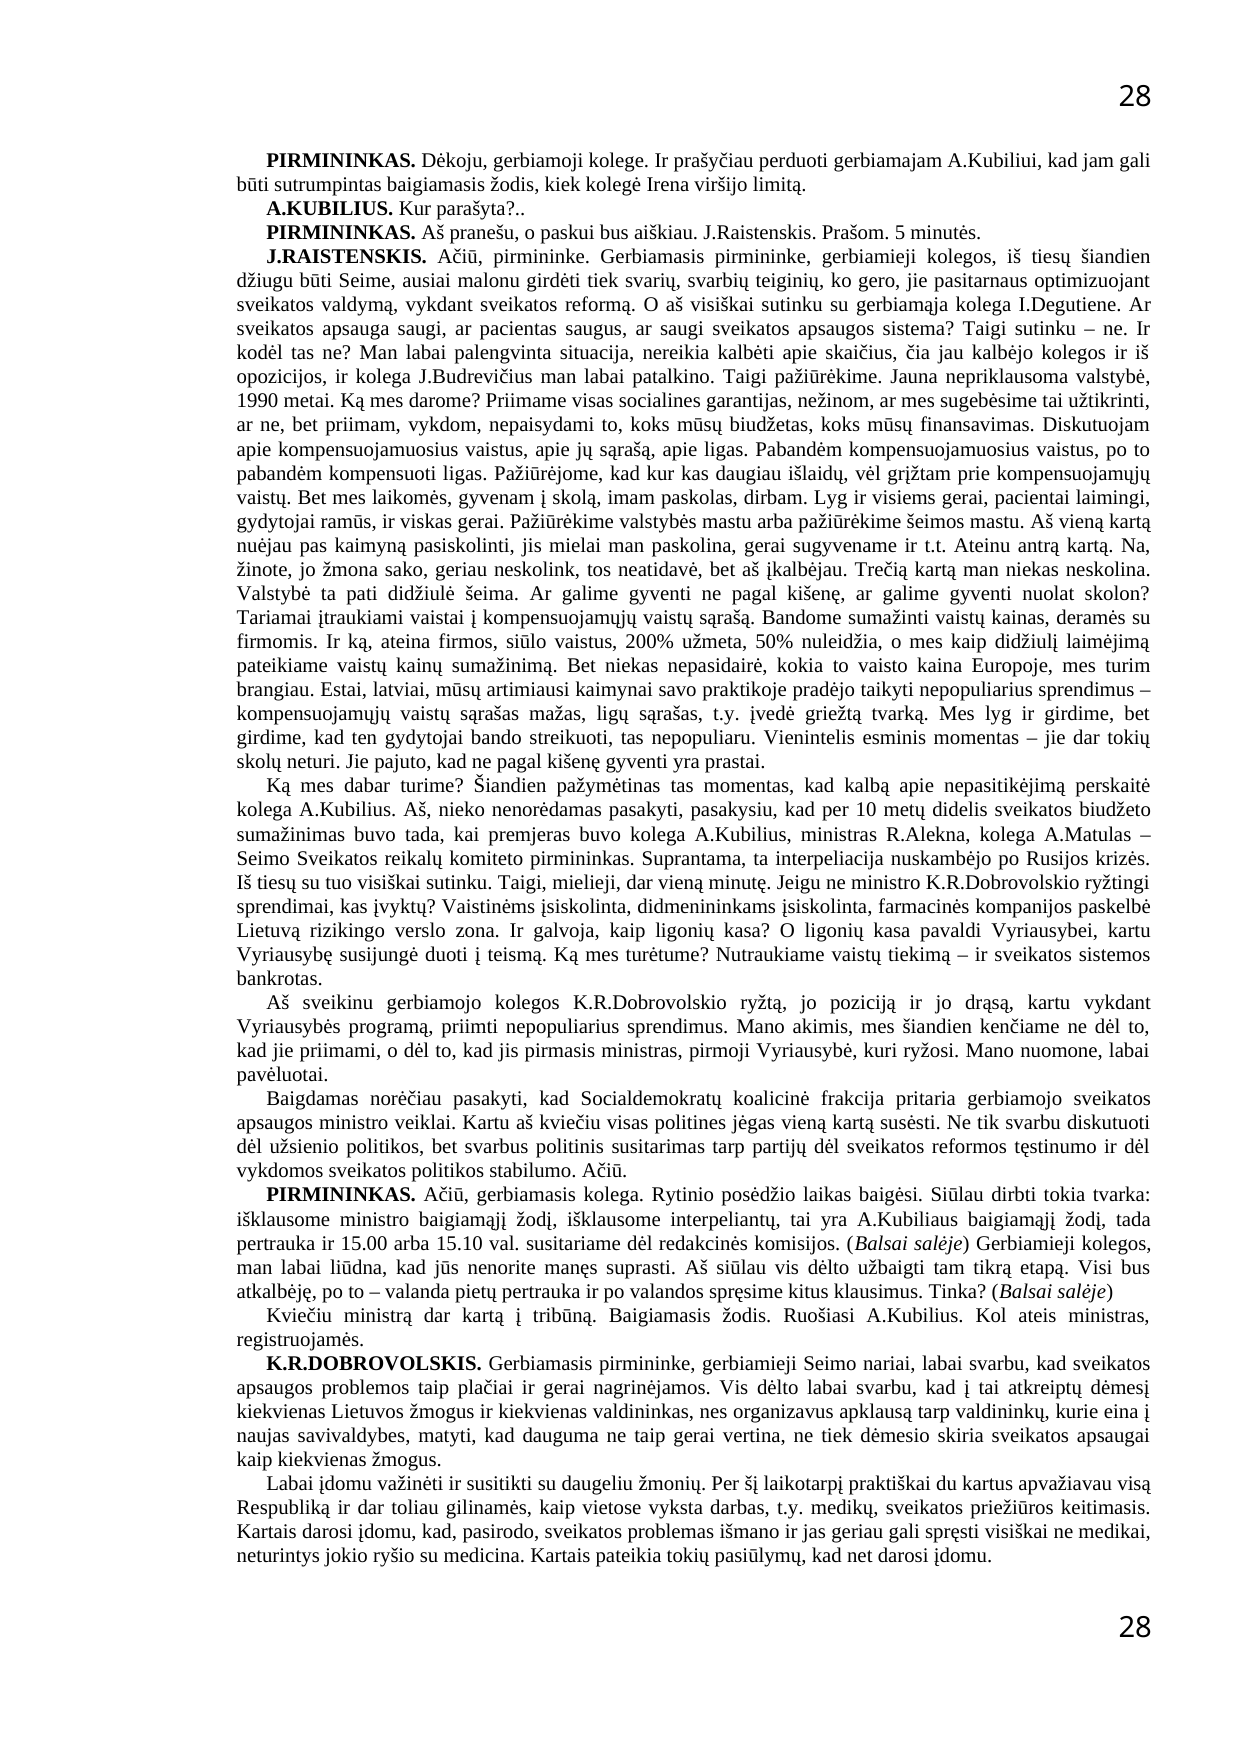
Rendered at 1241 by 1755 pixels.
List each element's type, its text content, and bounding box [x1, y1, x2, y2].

text Kviečiu ministrą dar kartą į tribūną. Baigiamasis žodis. Ruošiasi A.Kubilius. Kol ateis ministras, registruojamės. [236, 1303, 1152, 1351]
text Baigdamas norėčiau pasakyti, kad Socialdemokratų koalicinė frakcija pritaria gerbiamojo sveikatos apsaugos ministro veiklai. Kartu aš kviečiu visas politines jėgas vieną kartą susėsti. Ne tik svarbu diskutuoti dėl užsienio politikos, bet svarbus politinis susitarimas tarp partijų dėl sveikatos reformos tęstinumo ir dėl vykdomos sveikatos politikos stabilumo. Ačiū. [236, 1086, 1152, 1182]
text Labai įdomu važinėti ir susitikti su daugeliu žmonių. Per šį laikotarpį praktiškai du kartus apvažiavau visą Respubliką ir dar toliau gilinamės, kaip vietose vyksta darbas, t.y. medikų, sveikatos priežiūros keitimasis. Kartais darosi įdomu, kad, pasirodo, sveikatos problemas išmano ir jas geriau gali spręsti visiškai ne medikai, neturintys jokio ryšio su medicina. Kartais pateikia tokių pasiūlymų, kad net darosi įdomu. [236, 1471, 1152, 1567]
text A.KUBILIUS. Kur parašyta?.. [236, 196, 1152, 220]
text PIRMININKAS. Aš pranešu, o paskui bus aiškiau. J.Raistenskis. Prašom. 5 minutės. [236, 220, 1152, 244]
text Aš sveikinu gerbiamojo kolegos K.R.Dobrovolskio ryžtą, jo poziciją ir jo drąsą, kartu vykdant Vyriausybės programą, priimti nepopuliarius sprendimus. Mano akimis, mes šiandien kenčiame ne dėl to, kad jie priimami, o dėl to, kad jis pirmasis ministras, pirmoji Vyriausybė, kuri ryžosi. Mano nuomone, labai pavėluotai. [236, 990, 1152, 1086]
text PIRMININKAS. Dėkoju, gerbiamoji kolege. Ir prašyčiau perduoti gerbiamajam A.Kubiliui, kad jam gali būti sutrumpintas baigiamasis žodis, kiek kolegė Irena viršijo limitą. [236, 148, 1152, 196]
text K.R.DOBROVOLSKIS. Gerbiamasis pirmininke, gerbiamieji Seimo nariai, labai svarbu, kad sveikatos apsaugos problemos taip plačiai ir gerai nagrinėjamos. Vis dėlto labai svarbu, kad į tai atkreiptų dėmesį kiekvienas Lietuvos žmogus ir kiekvienas valdininkas, nes organizavus apklausą tarp valdininkų, kurie eina į naujas savivaldybes, matyti, kad dauguma ne taip gerai vertina, ne tiek dėmesio skiria sveikatos apsaugai kaip kiekvienas žmogus. [236, 1351, 1152, 1471]
text J.RAISTENSKIS. Ačiū, pirmininke. Gerbiamasis pirmininke, gerbiamieji kolegos, iš tiesų šiandien džiugu būti Seime, ausiai malonu girdėti tiek svarių, svarbių teiginių, ko gero, jie pasitarnaus optimizuojant sveikatos valdymą, vykdant sveikatos reformą. O aš visiškai sutinku su gerbiamąja kolega I.Degutiene. Ar sveikatos apsauga saugi, ar pacientas saugus, ar saugi sveikatos apsaugos sistema? Taigi sutinku – ne. Ir kodėl tas ne? Man labai palengvinta situacija, nereikia kalbėti apie skaičius, čia jau kalbėjo kolegos ir iš opozicijos, ir kolega J.Budrevičius man labai patalkino. Taigi pažiūrėkime. Jauna nepriklausoma valstybė, 1990 metai. Ką mes darome? Priimame visas socialines garantijas, nežinom, ar mes sugebėsime tai užtikrinti, ar ne, bet priimam, vykdom, nepaisydami to, koks mūsų biudžetas, koks mūsų finansavimas. Diskutuojam apie kompensuojamuosius vaistus, apie jų sąrašą, apie ligas. Pabandėm kompensuojamuosius vaistus, po to pabandėm kompensuoti ligas. Pažiūrėjome, kad kur kas daugiau išlaidų, vėl grįžtam prie kompensuojamųjų vaistų. Bet mes laikomės, gyvenam į skolą, imam paskolas, dirbam. Lyg ir visiems gerai, pacientai laimingi, gydytojai ramūs, ir viskas gerai. Pažiūrėkime valstybės mastu arba pažiūrėkime šeimos mastu. Aš vieną kartą nuėjau pas kaimyną pasiskolinti, jis mielai man paskolina, gerai sugyvename ir t.t. Ateinu antrą kartą. Na, žinote, jo žmona sako, geriau neskolink, tos neatidavė, bet aš įkalbėjau. Trečią kartą man niekas neskolina. Valstybė ta pati didžiulė šeima. Ar galime gyventi ne pagal kišenę, ar galime gyventi nuolat skolon? Tariamai įtraukiami vaistai į kompensuojamųjų vaistų sąrašą. Bandome sumažinti vaistų kainas, deramės su firmomis. Ir ką, ateina firmos, siūlo vaistus, 200% užmeta, 50% nuleidžia, o mes kaip didžiulį laimėjimą pateikiame vaistų kainų sumažinimą. Bet niekas nepasidairė, kokia to vaisto kaina Europoje, mes turim brangiau. Estai, latviai, mūsų artimiausi kaimynai savo praktikoje pradėjo taikyti nepopuliarius sprendimus – kompensuojamųjų vaistų sąrašas mažas, ligų sąrašas, t.y. įvedė griežtą tvarką. Mes lyg ir girdime, bet girdime, kad ten gydytojai bando streikuoti, tas nepopuliaru. Vienintelis esminis momentas – jie dar tokių skolų neturi. Jie pajuto, kad ne pagal kišenę gyventi yra prastai. [236, 244, 1152, 773]
text Ką mes dabar turime? Šiandien pažymėtinas tas momentas, kad kalbą apie nepasitikėjimą perskaitė kolega A.Kubilius. Aš, nieko nenorėdamas pasakyti, pasakysiu, kad per 10 metų didelis sveikatos biudžeto sumažinimas buvo tada, kai premjeras buvo kolega A.Kubilius, ministras R.Alekna, kolega A.Matulas – Seimo Sveikatos reikalų komiteto pirmininkas. Suprantama, ta interpeliacija nuskambėjo po Rusijos krizės. Iš tiesų su tuo visiškai sutinku. Taigi, mielieji, dar vieną minutę. Jeigu ne ministro K.R.Dobrovolskio ryžtingi sprendimai, kas įvyktų? Vaistinėms įsiskolinta, didmenininkams įsiskolinta, farmacinės kompanijos paskelbė Lietuvą rizikingo verslo zona. Ir galvoja, kaip ligonių kasa? O ligonių kasa pavaldi Vyriausybei, kartu Vyriausybę susijungė duoti į teismą. Ką mes turėtume? Nutraukiame vaistų tiekimą – ir sveikatos sistemos bankrotas. [236, 773, 1152, 990]
text PIRMININKAS. Ačiū, gerbiamasis kolega. Rytinio posėdžio laikas baigėsi. Siūlau dirbti tokia tvarka: išklausome ministro baigiamąjį žodį, išklausome interpeliantų, tai yra A.Kubiliaus baigiamąjį žodį, tada pertrauka ir 15.00 arba 15.10 val. susitariame dėl redakcinės komisijos. (Balsai salėje) Gerbiamieji kolegos, man labai liūdna, kad jūs nenorite manęs suprasti. Aš siūlau vis dėlto užbaigti tam tikrą etapą. Visi bus atkalbėję, po to – valanda pietų pertrauka ir po valandos spręsime kitus klausimus. Tinka? (Balsai salėje) [236, 1182, 1152, 1303]
